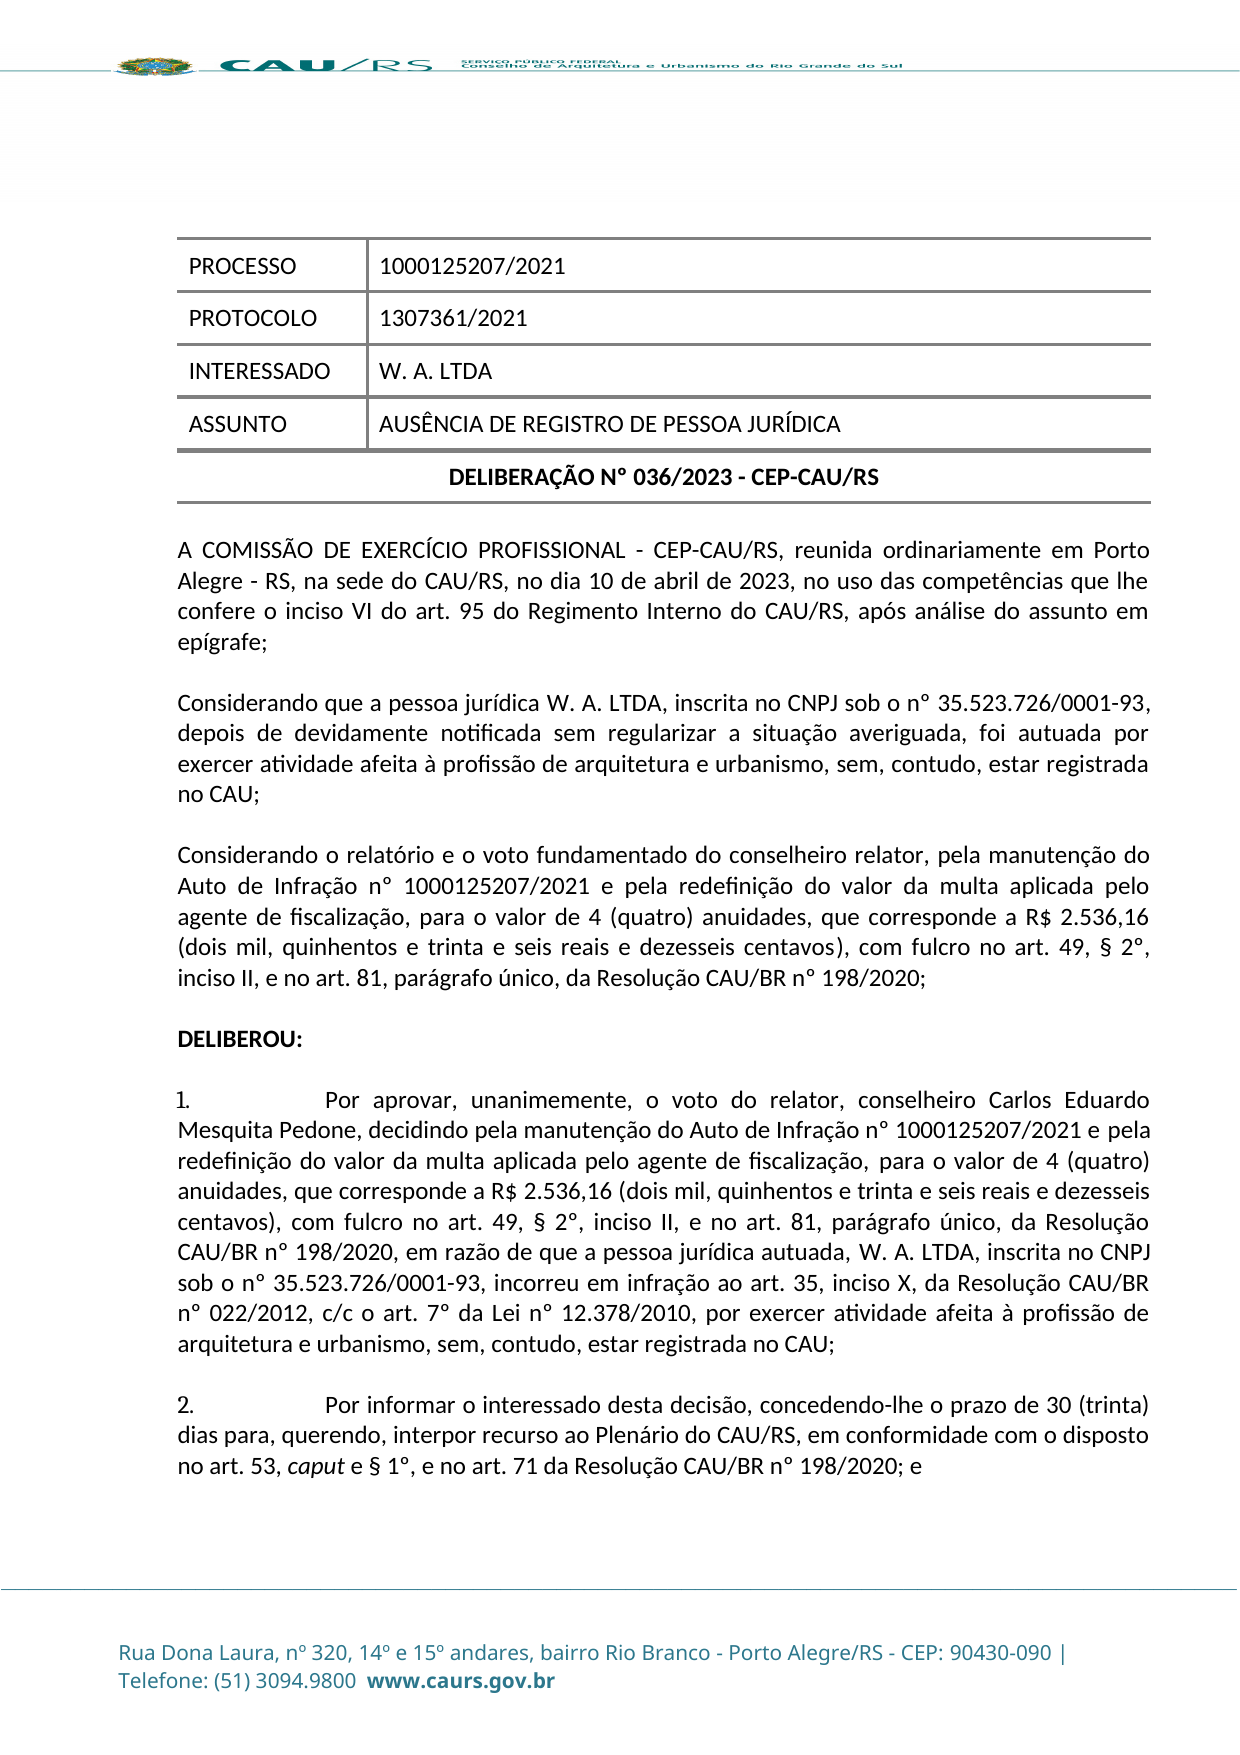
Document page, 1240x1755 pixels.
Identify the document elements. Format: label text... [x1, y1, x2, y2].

table_header PROCESSO [177, 240, 366, 290]
table_cell W. A. LTDA [369, 346, 1151, 395]
table_header 1000125207/2021 [369, 240, 1151, 290]
text Considerando que a pessoa jurídica W. A. LTDA, inscrita no CNPJ sob o nº 35.523.726/0001-93, depois de devidamente notificada sem regularizar a situação averiguada, foi autuada por exercer atividade afeita à profissão de arquitetura e urbanismo, sem, contudo, estar registrada no CAU; [177, 687, 1151, 809]
table_cell INTERESSADO [177, 346, 366, 395]
list Por aprovar, unanimemente, o voto do relator, conselheiro Carlos Eduardo Mesquita Pedone, decidindo pela manutenção do Auto de Infração nº 1000125207/2021 e pela redefinição do valor da multa aplicada pelo agente de fiscalização, para o valor de 4 (quatro) anuidades, que corresponde a R$ 2.536,16 (dois mil, quinhentos e trinta e seis reais e dezesseis centavos), com fulcro no art. 49, § 2º, inciso II, e no art. 81, parágrafo único, da Resolução CAU/BR nº 198/2020, em razão de que a pessoa jurídica autuada, W. A. LTDA, inscrita no CNPJ sob o nº 35.523.726/0001-93, incorreu em infração ao art. 35, inciso X, da Resolução CAU/BR nº 022/2012, c/c o art. 7º da Lei nº 12.378/2010, por exercer atividade afeita à profissão de arquitetura e urbanismo, sem, contudo, estar registrada no CAU; [176, 1084, 1151, 1358]
table_cell PROTOCOLO [177, 293, 366, 343]
list Por informar o interessado desta decisão, concedendo-lhe o prazo de 30 (trinta) dias para, querendo, interpor recurso ao Plenário do CAU/RS, em conformidade com o disposto no art. 53, caput e § 1º, e no art. 71 da Resolução CAU/BR nº 198/2020; e [177, 1389, 1151, 1481]
table_cell DELIBERAÇÃO Nº 036/2023 - CEP-CAU/RS [177, 453, 1151, 501]
text A COMISSÃO DE EXERCÍCIO PROFISSIONAL - CEP-CAU/RS, reunida ordinariamente em Porto Alegre - RS, na sede do CAU/RS, no dia 10 de abril de 2023, no uso das competências que lhe confere o inciso VI do art. 95 do Regimento Interno do CAU/RS, após análise do assunto em epígrafe; [177, 534, 1151, 657]
table_cell ASSUNTO [177, 399, 366, 448]
text Considerando o relatório e o voto fundamentado do conselheiro relator, pela manutenção do Auto de Infração nº 1000125207/2021 e pela redefinição do valor da multa aplicada pelo agente de fiscalização, para o valor de 4 (quatro) anuidades, que corresponde a R$ 2.536,16 (dois mil, quinhentos e trinta e seis reais e dezesseis centavos), com fulcro no art. 49, § 2º, inciso II, e no art. 81, parágrafo único, da Resolução CAU/BR nº 198/2020; [177, 840, 1151, 992]
text DELIBEROU: [177, 1023, 1151, 1053]
table_cell 1307361/2021 [369, 293, 1151, 343]
table_cell AUSÊNCIA DE REGISTRO DE PESSOA JURÍDICA [369, 399, 1151, 448]
